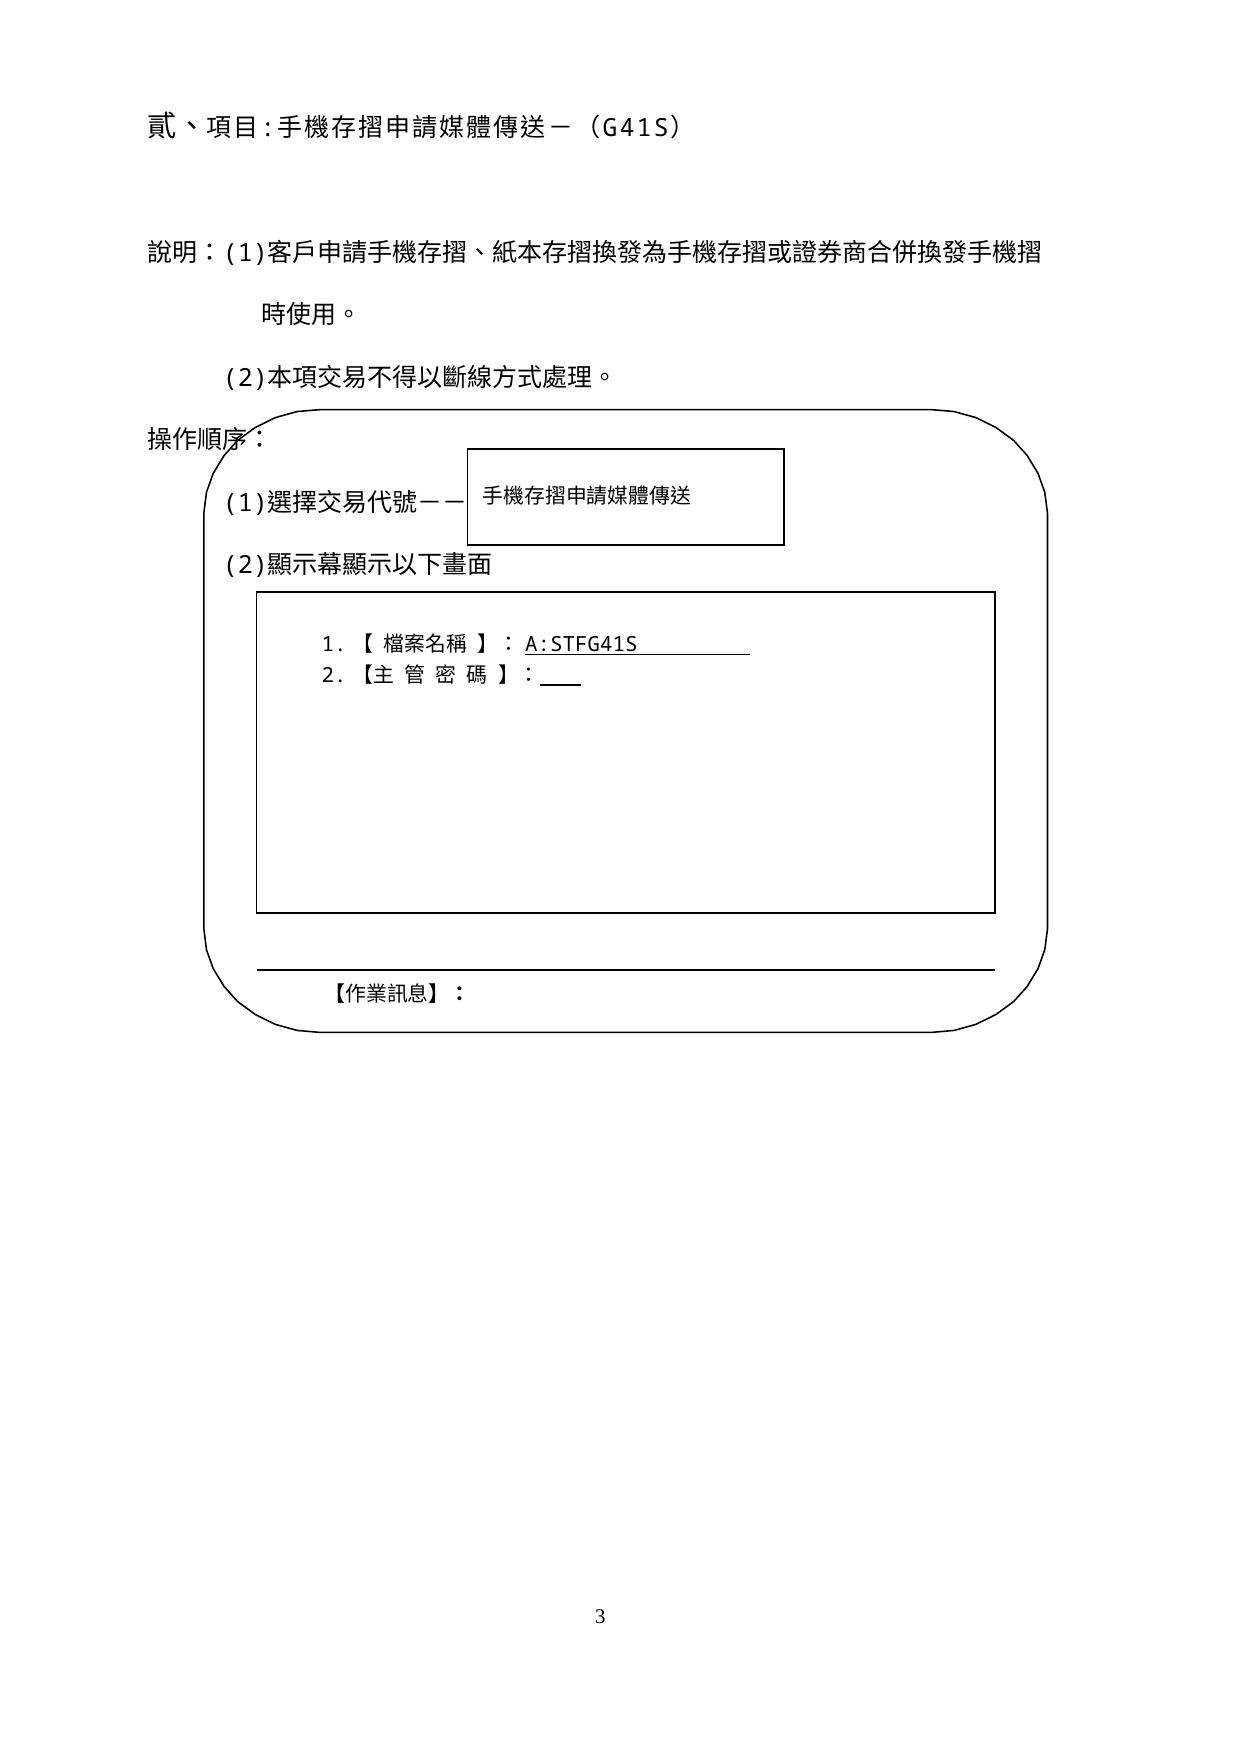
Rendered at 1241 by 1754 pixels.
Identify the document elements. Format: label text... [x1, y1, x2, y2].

text (1)選擇交易代號－－”G41S” [1031, 459, 1053, 521]
text (1)選擇交易代號－－”G41S” [223, 459, 467, 521]
text (2)顯示幕顯示以下畫面 [223, 521, 1046, 584]
text [1049, 521, 1053, 584]
text (1)選擇交易代號－－”G41S” [785, 459, 1046, 521]
text (2)本項交易不得以斷線方式處理。 [148, 334, 1053, 396]
text 說明：(1)客戶申請手機存摺、紙本存摺換發為手機存摺或證券商合併換發手機摺時使用。 [148, 209, 1053, 334]
subtitle 項目:手機存摺申請媒體傳送－（G41S） [148, 96, 1053, 146]
text 操作順序： [148, 396, 1053, 459]
